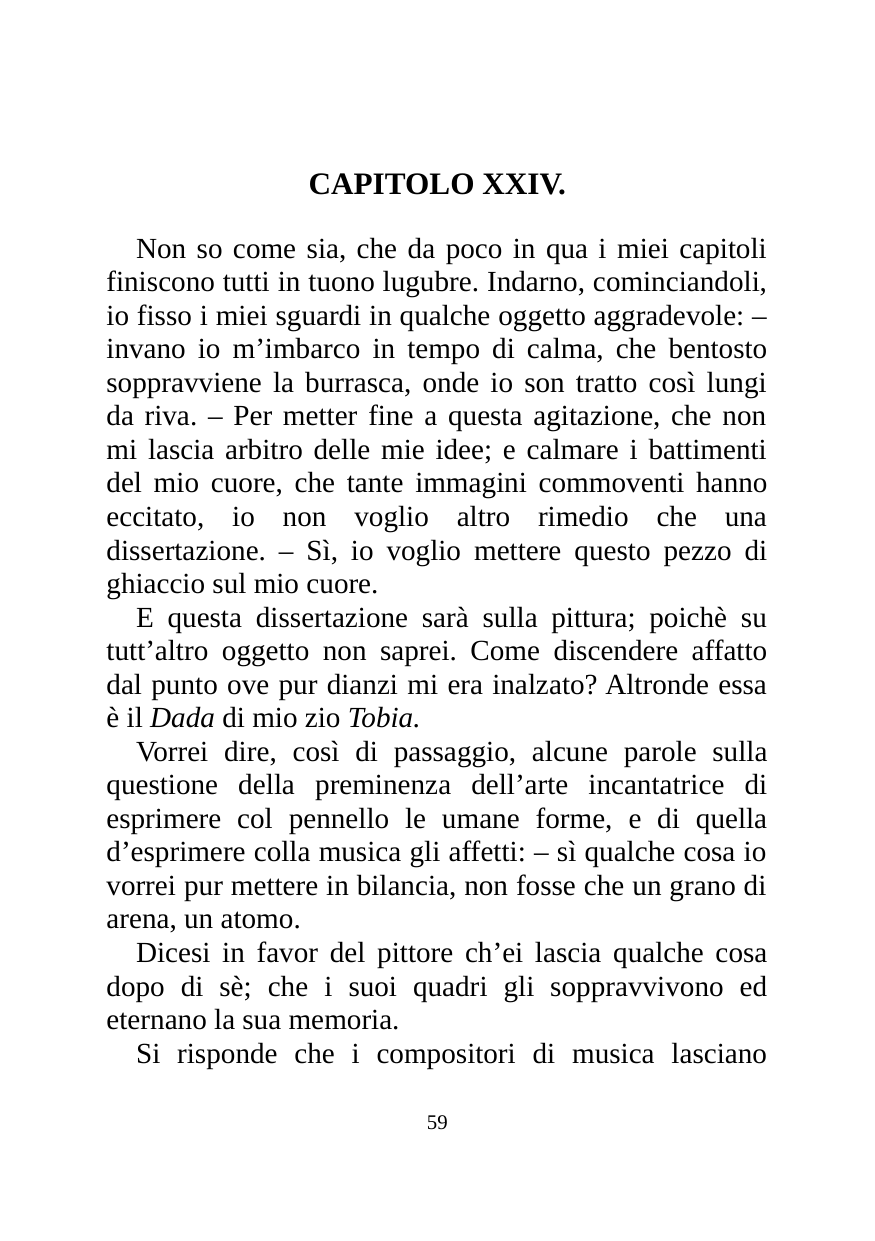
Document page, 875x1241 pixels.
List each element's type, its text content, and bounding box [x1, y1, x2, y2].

text Dicesi in favor del pittore ch’ei lascia qualche cosa dopo di sè; che i suoi quadri gli soppravvivono ed eternano la sua memoria. [106, 935, 768, 1036]
text E questa dissertazione sarà sulla pittura; poichè su tutt’altro oggetto non saprei. Come discendere affatto dal punto ove pur dianzi mi era inalzato? Altronde essa è il Dada di mio zio Tobia. [106, 600, 768, 734]
subtitle CAPITOLO XXIV. [106, 165, 768, 201]
text Non so come sia, che da poco in qua i miei capitoli finiscono tutti in tuono lugubre. Indarno, cominciandoli, io fisso i miei sguardi in qualche oggetto aggradevole: – invano io m’imbarco in tempo di calma, che bentosto soppravviene la burrasca, onde io son tratto così lungi da riva. – Per metter fine a questa agitazione, che non mi lascia arbitro delle mie idee; e calmare i battimenti del mio cuore, che tante immagini commoventi hanno eccitato, io non voglio altro rimedio che una dissertazione. – Sì, io voglio mettere questo pezzo di ghiaccio sul mio cuore. [106, 231, 768, 600]
text Si risponde che i compositori di musica lasciano [106, 1036, 768, 1069]
text Vorrei dire, così di passaggio, alcune parole sulla questione della preminenza dell’arte incantatrice di esprimere col pennello le umane forme, e di quella d’esprimere colla musica gli affetti: – sì qualche cosa io vorrei pur mettere in bilancia, non fosse che un grano di arena, un atomo. [106, 734, 768, 935]
